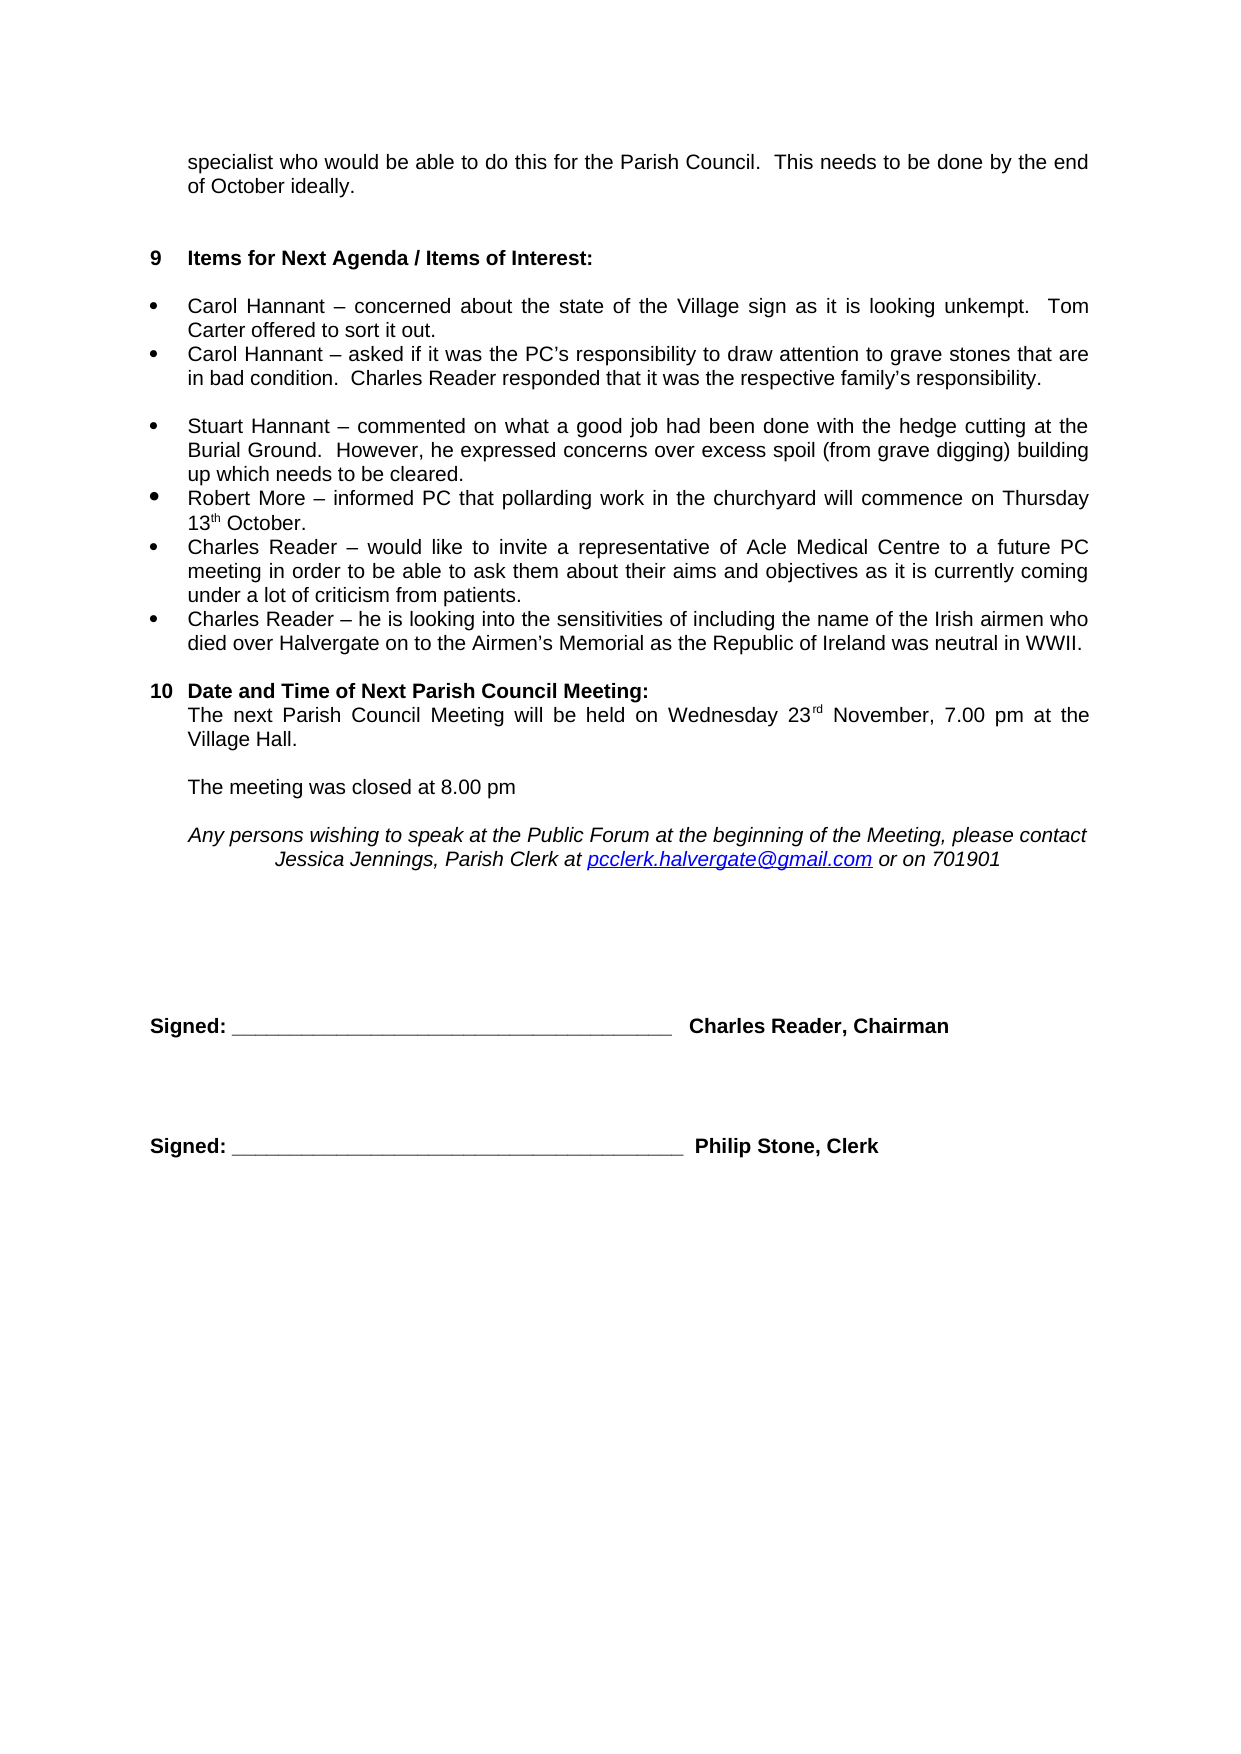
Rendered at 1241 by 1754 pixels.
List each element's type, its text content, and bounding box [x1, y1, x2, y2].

list Carol Hannant – concerned about the state of the Village sign as it is looking unkempt. Tom Carter offered to sort it out. [150, 294, 1090, 342]
list The next Parish Council Meeting will be held on Wednesday 23rd November, 7.00 pm at the Village Hall. [187, 703, 1090, 751]
list Robert More – informed PC that pollarding work in the churchyard will commence on Thursday 13th October. [150, 486, 1090, 535]
list Any persons wishing to speak at the Public Forum at the beginning of the Meeting, please contact Jessica Jennings, Parish Clerk at pcclerk.halvergate@gmail.com or on 701901 [187, 822, 1090, 870]
subtitle Signed: _______________________________________ Philip Stone, Clerk [150, 1134, 1090, 1158]
list Carol Hannant – asked if it was the PC’s responsibility to draw attention to grave stones that are in bad condition. Charles Reader responded that it was the respective family’s responsibility. [150, 342, 1090, 390]
list Date and Time of Next Parish Council Meeting: [150, 679, 1090, 703]
list The meeting was closed at 8.00 pm [187, 774, 1090, 798]
list Charles Reader – would like to invite a representative of Acle Medical Centre to a future PC meeting in order to be able to ask them about their aims and objectives as it is currently coming under a lot of criticism from patients. [150, 535, 1090, 607]
list Items for Next Agenda / Items of Interest: [150, 246, 1090, 270]
list Charles Reader – he is looking into the sensitivities of including the name of the Irish airmen who died over Halvergate on to the Airmen’s Memorial as the Republic of Ireland was neutral in WWII. [150, 607, 1090, 655]
text Signed: ______________________________________ Charles Reader, Chairman [150, 1014, 1090, 1038]
text specialist who would be able to do this for the Parish Council. This needs to be done by the end of October ideally. [187, 150, 1090, 198]
list Stuart Hannant – commented on what a good job had been done with the hedge cutting at the Burial Ground. However, he expressed concerns over excess spoil (from grave digging) building up which needs to be cleared. [150, 414, 1090, 486]
